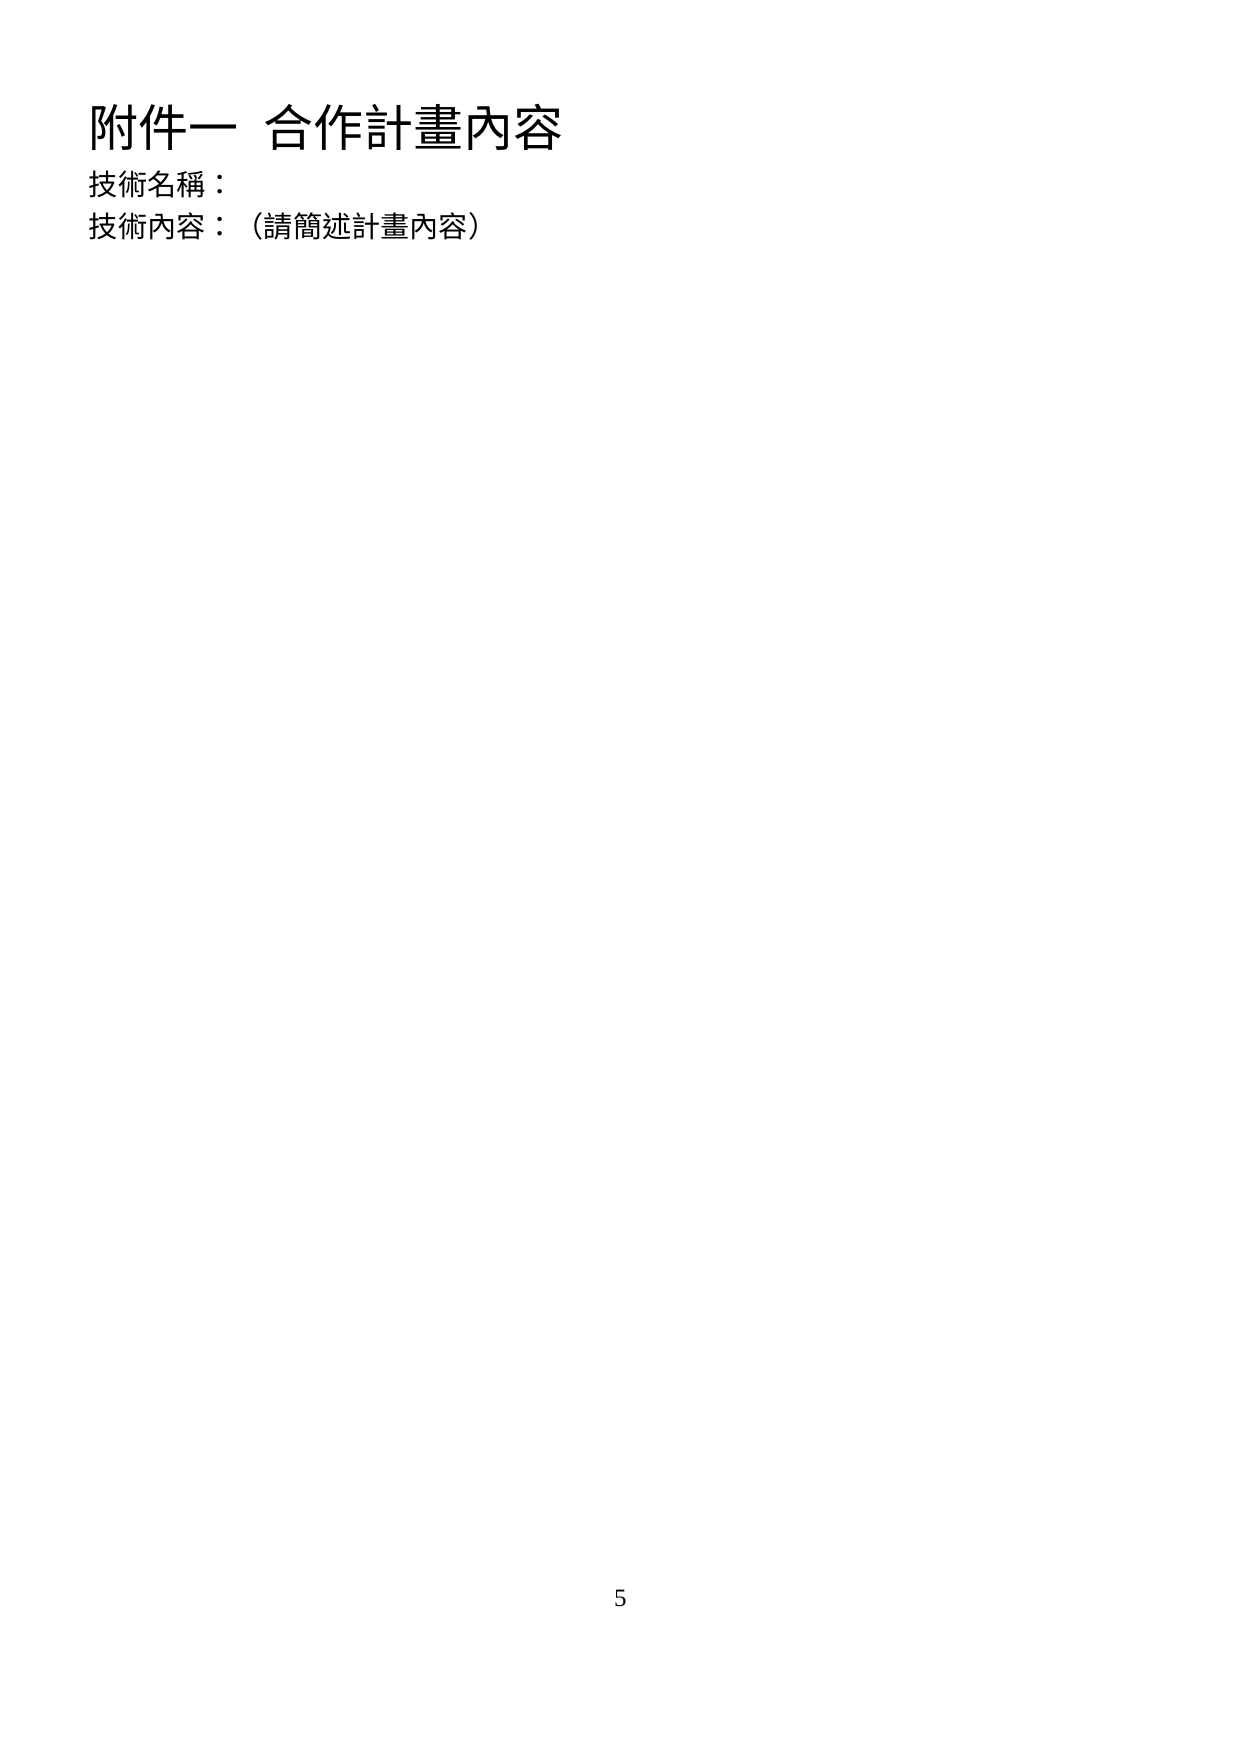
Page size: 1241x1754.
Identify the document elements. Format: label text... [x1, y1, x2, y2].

text 技術內容：（請簡述計畫內容） [89, 203, 1152, 246]
text 附件一 合作計畫內容 [89, 89, 1152, 161]
text 技術名稱： [89, 161, 1152, 203]
